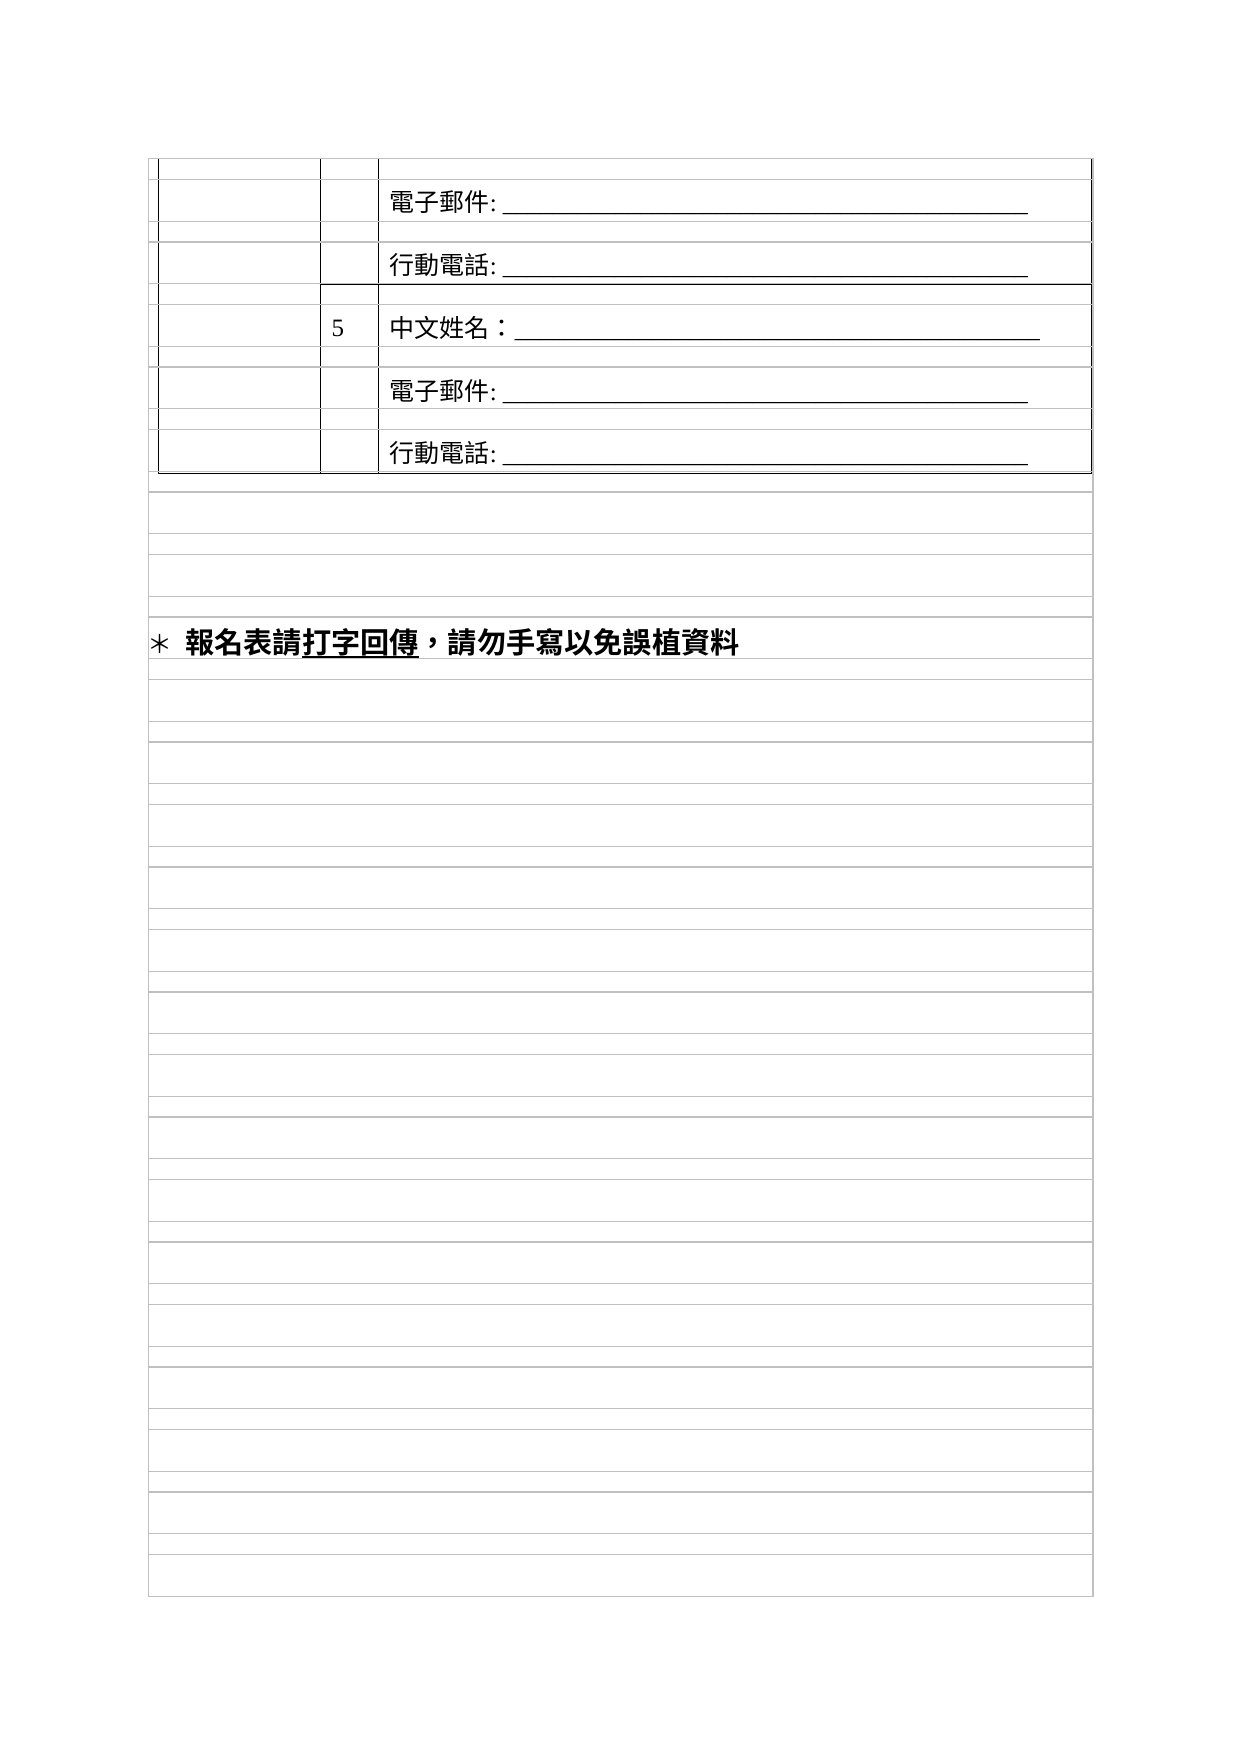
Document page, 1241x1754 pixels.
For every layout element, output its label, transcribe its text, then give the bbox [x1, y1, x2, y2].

table_cell 行動電話: __________________________________________ [379, 430, 1091, 471]
table_cell [583, 474, 682, 491]
table_cell [710, 493, 1031, 533]
table_cell [159, 409, 320, 429]
table_cell [1031, 493, 1091, 533]
table_cell [682, 493, 710, 533]
table_cell [159, 222, 320, 241]
table_cell [321, 180, 378, 221]
table_cell [159, 243, 320, 283]
table_cell [428, 474, 583, 491]
table_cell [321, 409, 378, 429]
table_cell [149, 222, 158, 241]
table_cell [149, 473, 229, 491]
table_cell [321, 368, 378, 408]
table_cell [149, 159, 158, 179]
table_cell [149, 284, 158, 304]
table_cell [1031, 474, 1091, 491]
table_cell [428, 493, 583, 533]
table_cell [321, 159, 378, 179]
table_cell [321, 347, 378, 366]
table_cell [583, 493, 682, 533]
table_cell [159, 347, 320, 366]
table_cell [321, 222, 378, 241]
table_cell [149, 368, 158, 408]
table_cell 電子郵件: __________________________________________ [379, 180, 1091, 221]
table_cell [159, 368, 320, 408]
list 報名表請打字回傳，請勿手寫以免誤植資料 [149, 618, 1092, 658]
table_cell 行動電話: __________________________________________ [379, 243, 1091, 283]
table_cell [229, 493, 427, 533]
table_cell [321, 243, 378, 283]
table_cell [682, 474, 710, 491]
table_cell [159, 430, 320, 471]
table_cell [149, 180, 158, 221]
table_cell [379, 285, 1091, 304]
table_cell [321, 430, 378, 471]
table_cell [149, 430, 158, 471]
table_cell [229, 474, 427, 491]
table_cell [159, 180, 320, 221]
table_cell 5 [321, 305, 378, 346]
table_cell [159, 284, 320, 304]
table_cell [149, 305, 158, 346]
table_cell [149, 493, 229, 533]
table_cell 中文姓名：__________________________________________ [379, 305, 1091, 346]
table_cell [321, 285, 378, 304]
table_cell [149, 243, 158, 283]
table_cell [159, 159, 320, 179]
table_cell [379, 347, 1091, 366]
table_cell [159, 305, 320, 346]
table_cell [710, 474, 1031, 491]
table_cell [149, 347, 158, 366]
table_cell [149, 409, 158, 429]
list [149, 599, 1092, 616]
table_cell [379, 409, 1091, 429]
table_cell [379, 159, 1091, 179]
table_cell 電子郵件: __________________________________________ [379, 368, 1091, 408]
table_cell [379, 222, 1091, 241]
